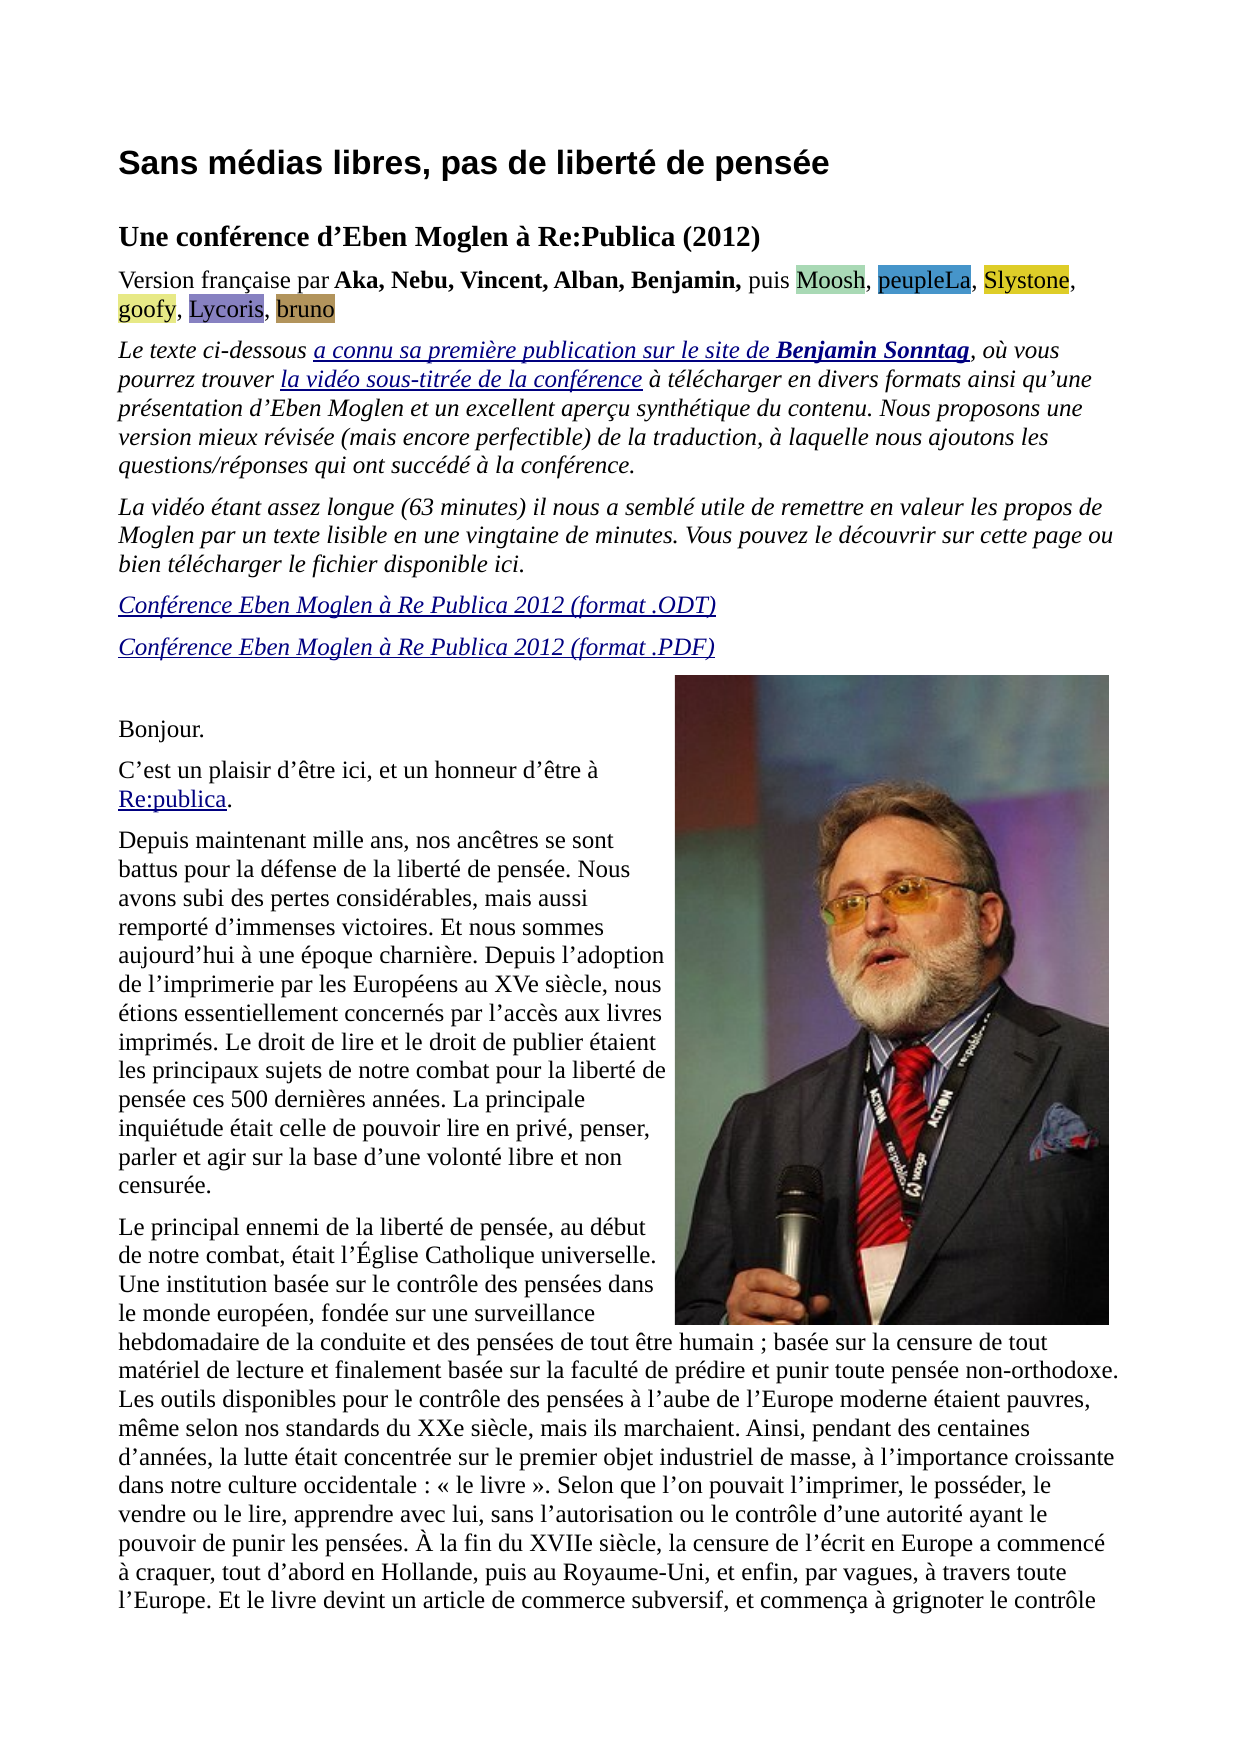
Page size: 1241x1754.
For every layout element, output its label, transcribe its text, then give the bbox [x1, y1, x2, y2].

text La vidéo étant assez longue (63 minutes) il nous a semblé utile de remettre en valeur les propos de Moglen par un texte lisible en une vingtaine de minutes. Vous pouvez le découvrir sur cette page ou bien télécharger le fichier disponible ici. [118, 492, 1122, 578]
text Le principal ennemi de la liberté de pensée, au début de notre combat, était l’Église Catholique universelle. Une institution basée sur le contrôle des pensées dans le monde européen, fondée sur une surveillance hebdomadaire de la conduite et des pensées de tout être humain ; basée sur la censure de tout matériel de lecture et finalement basée sur la faculté de prédire et punir toute pensée non-orthodoxe. Les outils disponibles pour le contrôle des pensées à l’aube de l’Europe moderne étaient pauvres, même selon nos standards du XXe siècle, mais ils marchaient. Ainsi, pendant des centaines d’années, la lutte était concentrée sur le premier objet industriel de masse, à l’importance croissante dans notre culture occidentale : « le livre ». Selon que l’on pouvait l’imprimer, le posséder, le vendre ou le lire, apprendre avec lui, sans l’autorisation ou le contrôle d’une autorité ayant le pouvoir de punir les pensées. À la fin du XVIIe siècle, la censure de l’écrit en Europe a commencé à craquer, tout d’abord en Hollande, puis au Royaume-Uni, et enfin, par vagues, à travers toute l’Europe. Et le livre devint un article de commerce subversif, et commença à grignoter le contrôle [118, 1212, 1122, 1614]
subtitle Sans médias libres, pas de liberté de pensée [118, 143, 1122, 182]
text [1109, 714, 1122, 743]
text Conférence Eben Moglen à Re Publica 2012 (format .ODT) [118, 590, 1122, 619]
text Bonjour. [118, 714, 674, 743]
text Depuis maintenant mille ans, nos ancêtres se sont battus pour la défense de la liberté de pensée. Nous avons subi des pertes considérables, mais aussi remporté d’immenses victoires. Et nous sommes aujourd’hui à une époque charnière. Depuis l’adoption de l’imprimerie par les Européens au XVe siècle, nous étions essentiellement concernés par l’accès aux livres imprimés. Le droit de lire et le droit de publier étaient les principaux sujets de notre combat pour la liberté de pensée ces 500 dernières années. La principale inquiétude était celle de pouvoir lire en privé, penser, parler et agir sur la base d’une volonté libre et non censurée. [118, 825, 674, 1199]
text Le texte ci-dessous a connu sa première publication sur le site de Benjamin Sonntag, où vous pourrez trouver la vidéo sous-titrée de la conférence à télécharger en divers formats ainsi qu’une présentation d’Eben Moglen et un excellent aperçu synthétique du contenu. Nous proposons une version mieux révisée (mais encore perfectible) de la traduction, à laquelle nous ajoutons les questions/réponses qui ont succédé à la conférence. [118, 335, 1122, 479]
text Conférence Eben Moglen à Re Publica 2012 (format .PDF) [118, 632, 1122, 660]
text C’est un plaisir d’être ici, et un honneur d’être à Re:publica. [118, 755, 674, 813]
text Version française par Aka, Nebu, Vincent, Alban, Benjamin, puis Moosh, peupleLa, Slystone, goofy, Lycoris, bruno [118, 265, 1122, 323]
picture [674, 675, 1109, 1325]
subtitle Une conférence d’Eben Moglen à Re:Publica (2012) [118, 219, 1122, 253]
